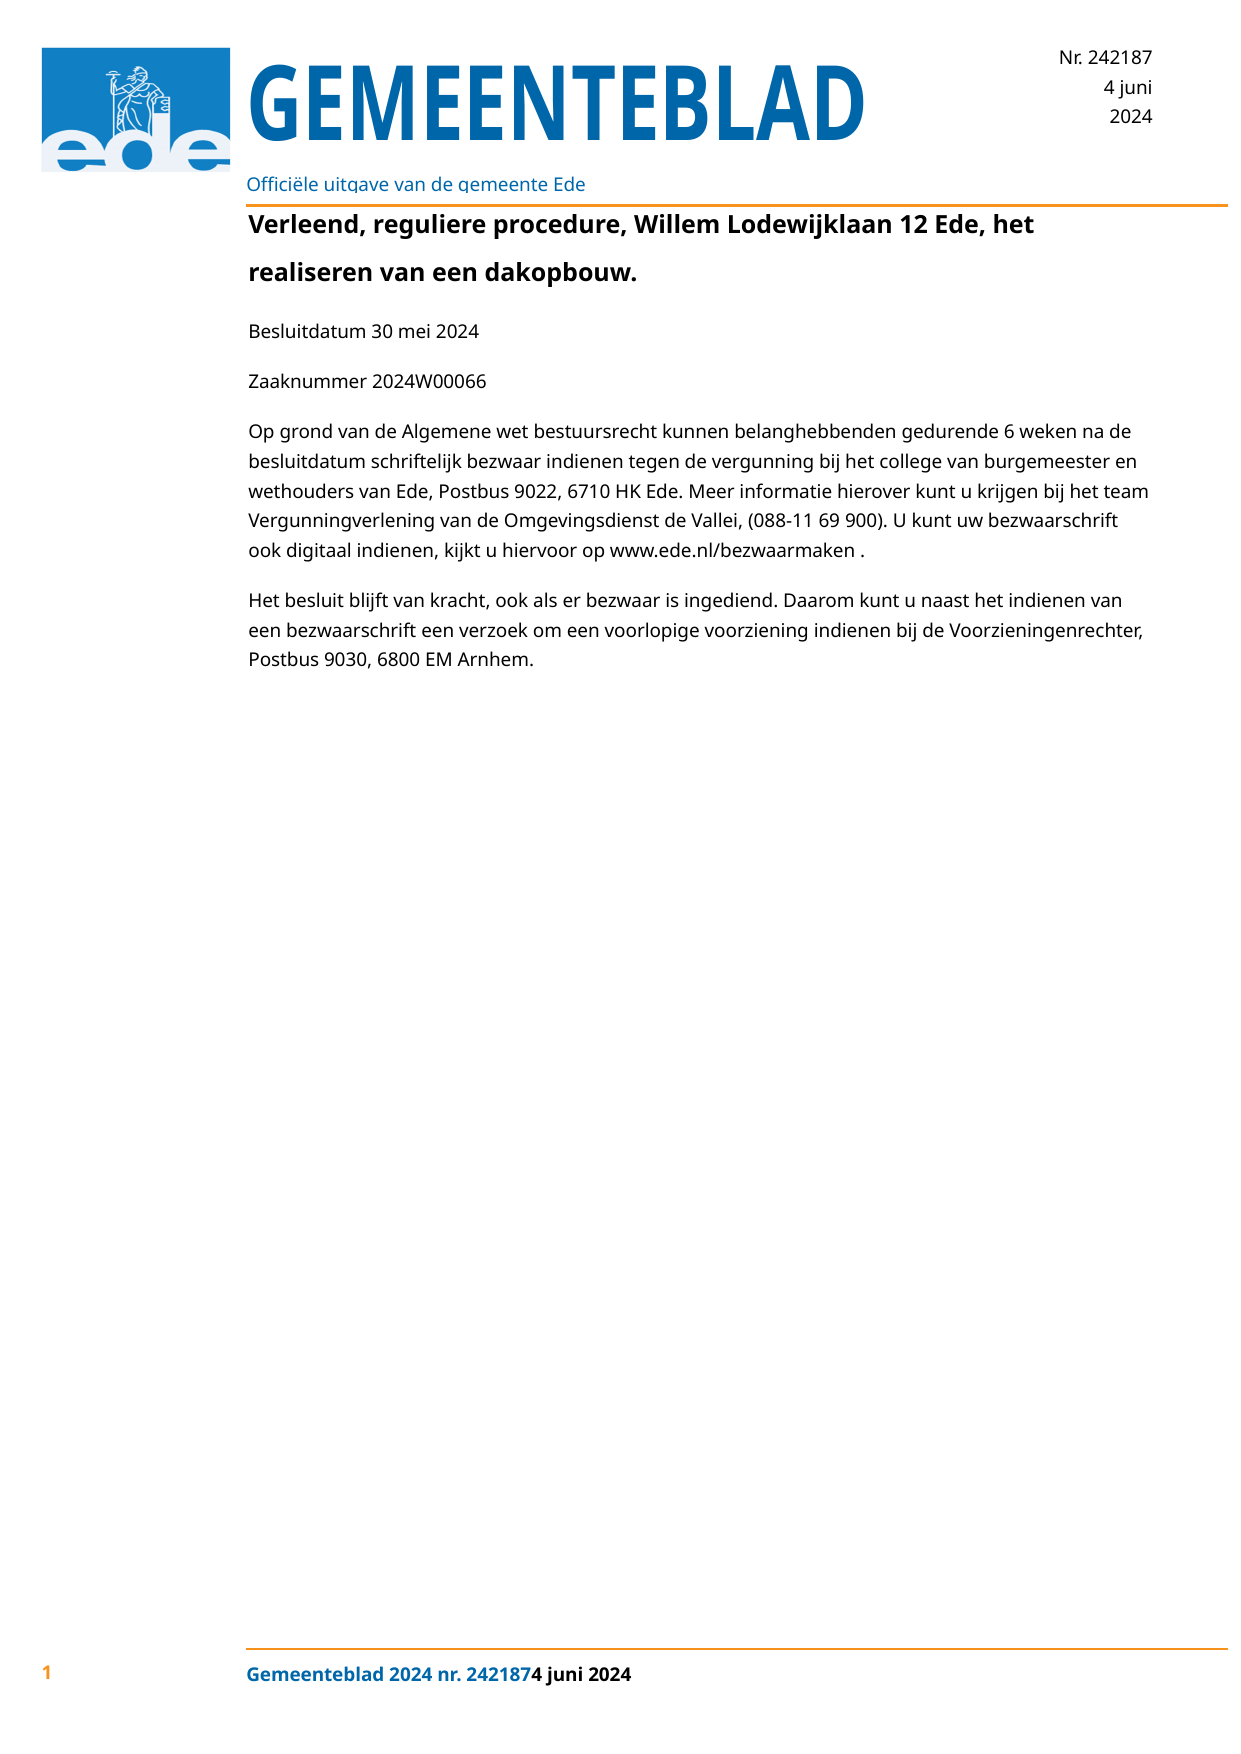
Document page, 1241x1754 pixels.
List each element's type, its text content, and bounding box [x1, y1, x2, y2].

text Op grond van de Algemene wet bestuursrecht kunnen belanghebbenden gedurende 6 weken na de besluitdatum schriftelijk bezwaar indienen tegen de vergunning bij het college van burgemeester en wethouders van Ede, Postbus 9022, 6710 HK Ede. Meer informatie hierover kunt u krijgen bij het team Vergunningverlening van de Omgevingsdienst de Vallei, (088-11 69 900). U kunt uw bezwaarschrift ook digitaal indienen, kijkt u hiervoor op www.ede.nl/bezwaarmaken . [248, 419, 1152, 563]
text Zaaknummer 2024W00066 [248, 368, 1152, 394]
text Het besluit blijft van kracht, ook als er bezwaar is ingediend. Daarom kunt u naast het indienen van een bezwaarschrift een verzoek om een voorlopige voorziening indienen bij de Voorzieningenrechter, Postbus 9030, 6800 EM Arnhem. [248, 587, 1152, 672]
text Besluitdatum 30 mei 2024 [248, 318, 1152, 344]
text Verleend, reguliere procedure, Willem Lodewijklaan 12 Ede, het realiseren van een dakopbouw. [248, 207, 1152, 288]
picture [41, 47, 231, 172]
